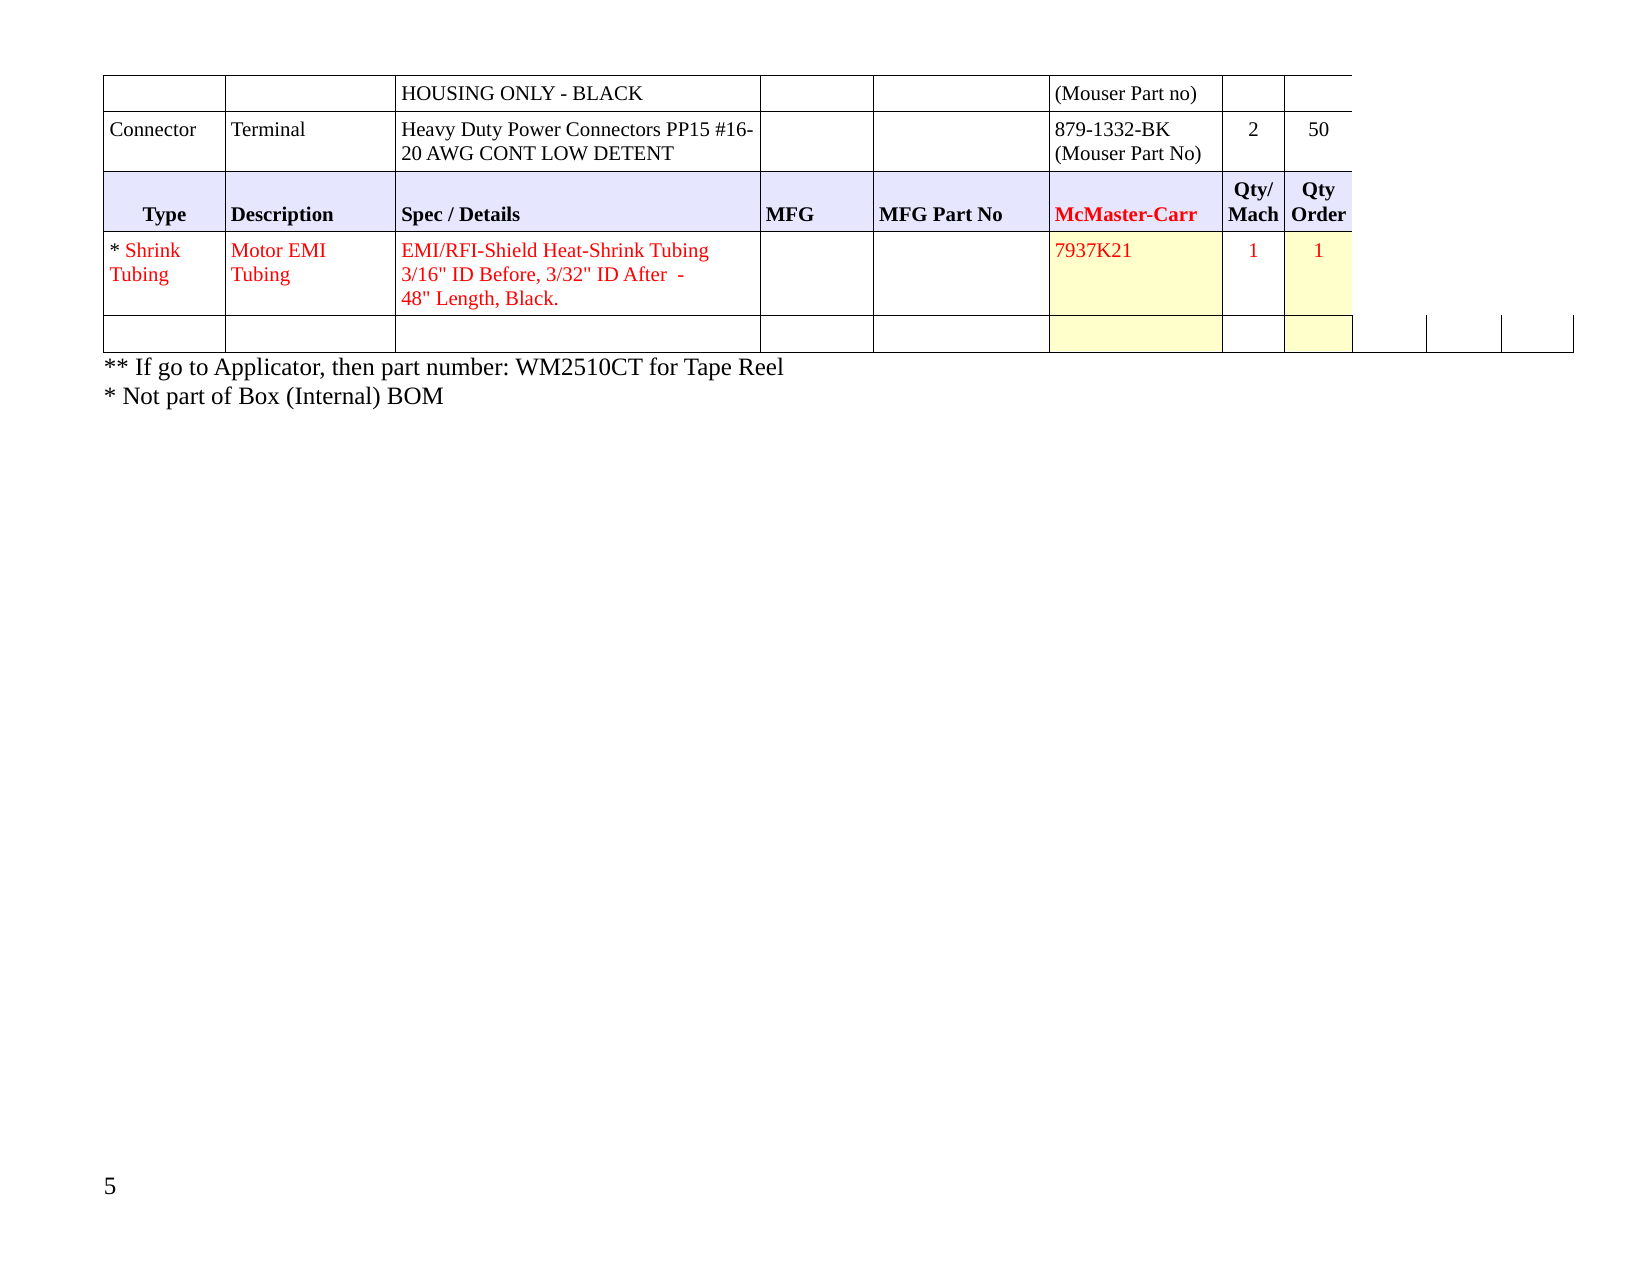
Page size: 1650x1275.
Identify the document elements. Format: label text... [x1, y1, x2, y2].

table_cell [104, 76, 225, 111]
table_cell [1427, 315, 1501, 351]
table_cell MFG [761, 172, 873, 231]
table_cell [1352, 171, 1426, 231]
table_cell Spec / Details [396, 172, 760, 231]
table_cell [1285, 316, 1352, 351]
table_cell Motor EMI Tubing [226, 232, 395, 315]
table_cell * Shrink Tubing [104, 232, 225, 315]
table_cell [1501, 111, 1574, 171]
table_cell [1352, 231, 1426, 315]
table_cell [874, 232, 1049, 315]
table_cell [1285, 76, 1352, 111]
table_cell [874, 112, 1049, 171]
table_cell Qty Order [1285, 172, 1352, 231]
table_cell [104, 316, 225, 351]
table_cell [761, 76, 873, 111]
table_cell Heavy Duty Power Connectors PP15 #16-20 AWG CONT LOW DETENT [396, 112, 760, 171]
table_cell 1 [1285, 232, 1352, 315]
table_cell [226, 316, 395, 351]
table_cell [226, 76, 395, 111]
table_cell Terminal [226, 112, 395, 171]
table_cell 2 [1223, 112, 1284, 171]
table_cell Description [226, 172, 395, 231]
table_cell [761, 232, 873, 315]
table_cell [1352, 111, 1426, 171]
table_cell [1426, 75, 1501, 111]
table_cell Qty/ Mach [1223, 172, 1284, 231]
table_cell [1501, 231, 1574, 315]
table_cell 879-1332-BK (Mouser Part No) [1050, 112, 1222, 171]
table_cell (Mouser Part no) [1050, 76, 1222, 111]
table_cell [874, 316, 1049, 351]
table_cell [1502, 315, 1573, 351]
text ** If go to Applicator, then part number: WM2510CT for Tape Reel [103, 352, 1576, 381]
table_cell [1501, 75, 1574, 111]
table_cell Type [104, 172, 225, 231]
table_cell Connector [104, 112, 225, 171]
table_cell 1 [1223, 232, 1284, 315]
table_cell [1223, 76, 1284, 111]
table_cell [761, 112, 873, 171]
table_cell [1223, 316, 1284, 351]
table_cell [874, 76, 1049, 111]
table_cell EMI/RFI-Shield Heat-Shrink Tubing 3/16" ID Before, 3/32" ID After - 48" Length, Black. [396, 232, 760, 315]
table_cell [1352, 75, 1426, 111]
text * Not part of Box (Internal) BOM [103, 381, 1576, 409]
table_cell [1050, 316, 1222, 351]
table_cell McMaster-Carr [1050, 172, 1222, 231]
table_cell HOUSING ONLY - BLACK [396, 76, 760, 111]
table_cell [1426, 111, 1501, 171]
table_cell 50 [1285, 112, 1352, 171]
table_cell [1353, 315, 1426, 351]
table_cell 7937K21 [1050, 232, 1222, 315]
table_cell [1501, 171, 1574, 231]
table_cell MFG Part No [874, 172, 1049, 231]
table_cell [1426, 231, 1501, 315]
table_cell [761, 316, 873, 351]
table_cell [1426, 171, 1501, 231]
table_cell [396, 316, 760, 351]
